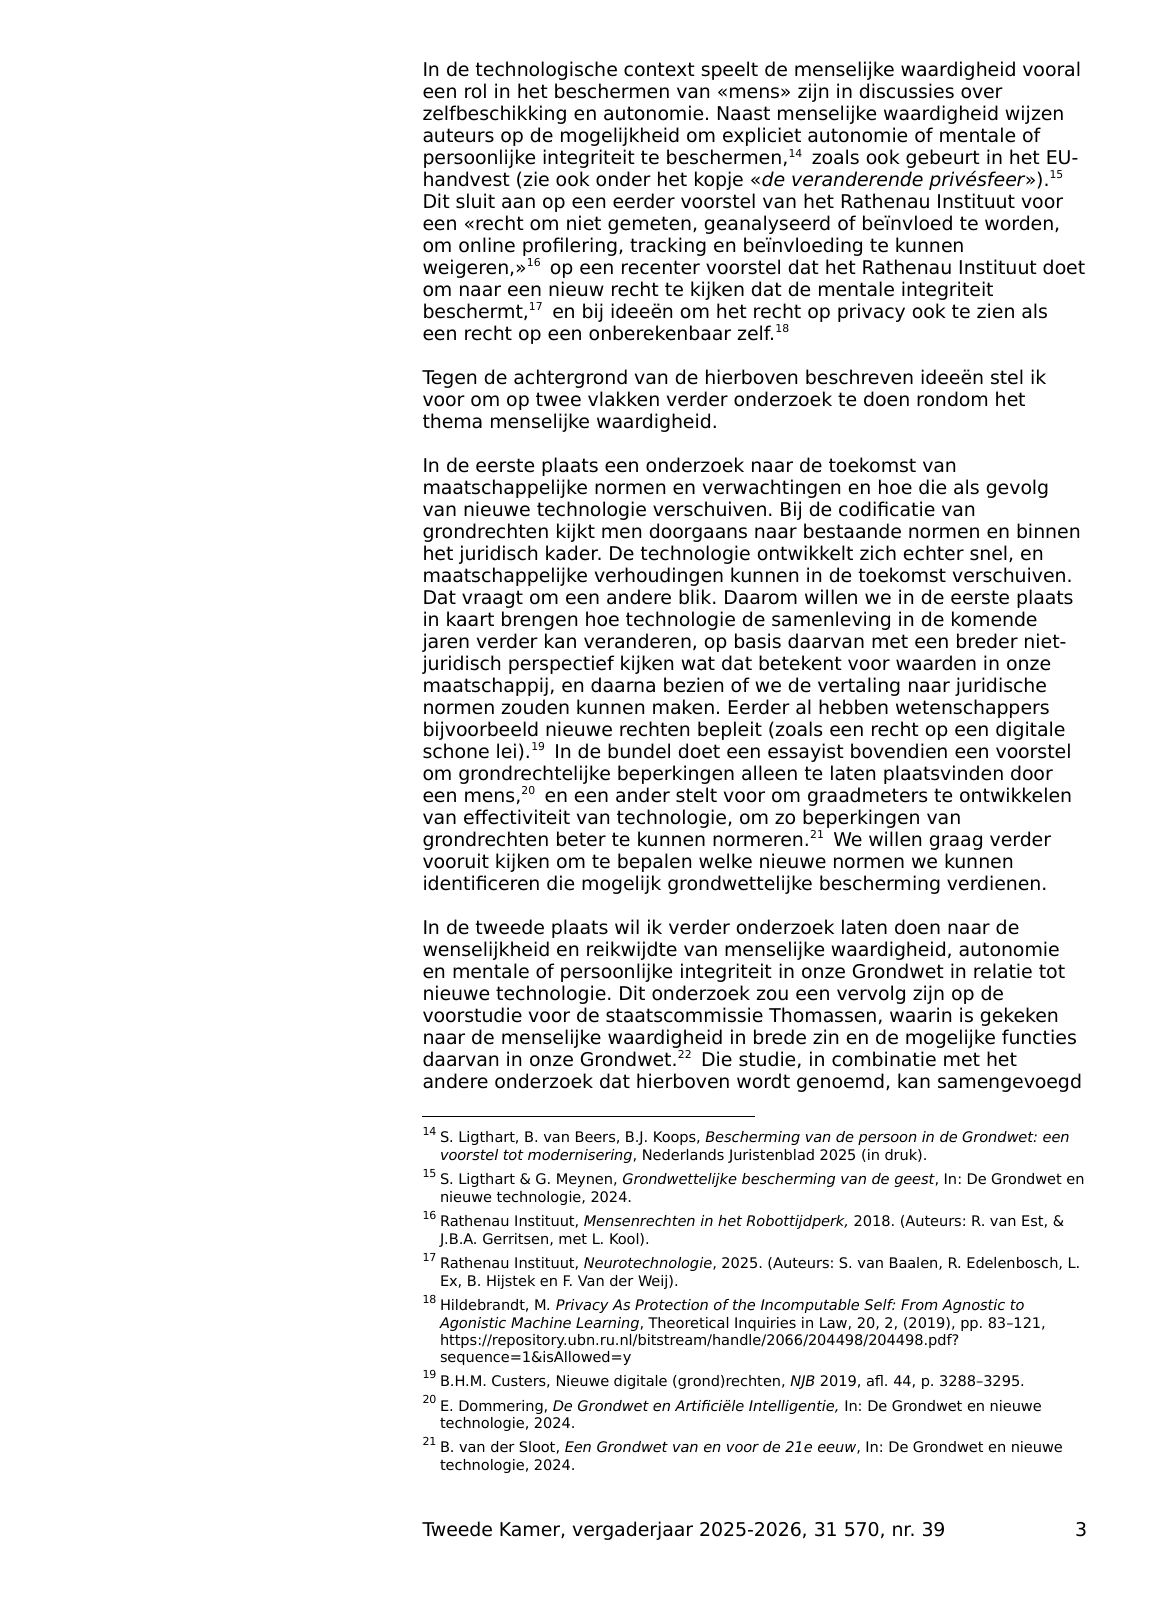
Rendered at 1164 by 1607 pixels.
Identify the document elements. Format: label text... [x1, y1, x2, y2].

text Rathenau Instituut, Mensenrechten in het Robottijdperk, 2018. (Auteurs: R. van Est, & J.B.A. Gerritsen, met L. Kool). [422, 1209, 1087, 1248]
text Hildebrandt, M. Privacy As Protection of the Incomputable Self: From Agnostic to Agonistic Machine Learning, Theoretical Inquiries in Law, 20, 2, (2019), pp. 83–121, https://repository.ubn.ru.nl/bitstream/handle/2066/204498/204498.pdf?sequence=1&isAllowed=y [422, 1293, 1087, 1366]
text E. Dommering, De Grondwet en Artificiële Intelligentie, In: De Grondwet en nieuwe technologie, 2024. [422, 1393, 1087, 1432]
text In de tweede plaats wil ik verder onderzoek laten doen naar de wenselijkheid en reikwijdte van menselijke waardigheid, autonomie en mentale of persoonlijke integriteit in onze Grondwet in relatie tot nieuwe technologie. Dit onderzoek zou een vervolg zijn op de voorstudie voor de staatscommissie Thomassen, waarin is gekeken naar de menselijke waardigheid in brede zin en de mogelijke functies daarvan in onze Grondwet. Die studie, in combinatie met het andere onderzoek dat hierboven wordt genoemd, kan samengevoegd [422, 917, 1087, 1093]
text B. van der Sloot, Een Grondwet van en voor de 21e eeuw, In: De Grondwet en nieuwe technologie, 2024. [422, 1435, 1087, 1474]
text In de eerste plaats een onderzoek naar de toekomst van maatschappelijke normen en verwachtingen en hoe die als gevolg van nieuwe technologie verschuiven. Bij de codificatie van grondrechten kijkt men doorgaans naar bestaande normen en binnen het juridisch kader. De technologie ontwikkelt zich echter snel, en maatschappelijke verhoudingen kunnen in de toekomst verschuiven. Dat vraagt om een andere blik. Daarom willen we in de eerste plaats in kaart brengen hoe technologie de samenleving in de komende jaren verder kan veranderen, op basis daarvan met een breder niet-juridisch perspectief kijken wat dat betekent voor waarden in onze maatschappij, en daarna bezien of we de vertaling naar juridische normen zouden kunnen maken. Eerder al hebben wetenschappers bijvoorbeeld nieuwe rechten bepleit (zoals een recht op een digitale schone lei). In de bundel doet een essayist bovendien een voorstel om grondrechtelijke beperkingen alleen te laten plaatsvinden door een mens, en een ander stelt voor om graadmeters te ontwikkelen van effectiviteit van technologie, om zo beperkingen van grondrechten beter te kunnen normeren. We willen graag verder vooruit kijken om te bepalen welke nieuwe normen we kunnen identificeren die mogelijk grondwettelijke bescherming verdienen. [422, 455, 1087, 895]
text Tegen de achtergrond van de hierboven beschreven ideeën stel ik voor om op twee vlakken verder onderzoek te doen rondom het thema menselijke waardigheid. [422, 367, 1087, 433]
text S. Ligthart, B. van Beers, B.J. Koops, Bescherming van de persoon in de Grondwet: een voorstel tot modernisering, Nederlands Juristenblad 2025 (in druk). [422, 1125, 1087, 1164]
text B.H.M. Custers, Nieuwe digitale (grond)rechten, NJB 2019, afl. 44, p. 3288–3295. [422, 1368, 1087, 1391]
text S. Ligthart & G. Meynen, Grondwettelijke bescherming van de geest, In: De Grondwet en nieuwe technologie, 2024. [422, 1167, 1087, 1206]
text In de technologische context speelt de menselijke waardigheid vooral een rol in het beschermen van «mens» zijn in discussies over zelfbeschikking en autonomie. Naast menselijke waardigheid wijzen auteurs op de mogelijkheid om expliciet autonomie of mentale of persoonlijke integriteit te beschermen, zoals ook gebeurt in het EU-handvest (zie ook onder het kopje «de veranderende privésfeer»). Dit sluit aan op een eerder voorstel van het Rathenau Instituut voor een «recht om niet gemeten, geanalyseerd of beïnvloed te worden, om online profilering, tracking en beïnvloeding te kunnen weigeren,» op een recenter voorstel dat het Rathenau Instituut doet om naar een nieuw recht te kijken dat de mentale integriteit beschermt, en bij ideeën om het recht op privacy ook te zien als een recht op een onberekenbaar zelf. [422, 59, 1087, 345]
text Rathenau Instituut, Neurotechnologie, 2025. (Auteurs: S. van Baalen, R. Edelenbosch, L. Ex, B. Hijstek en F. Van der Weij). [422, 1251, 1087, 1290]
